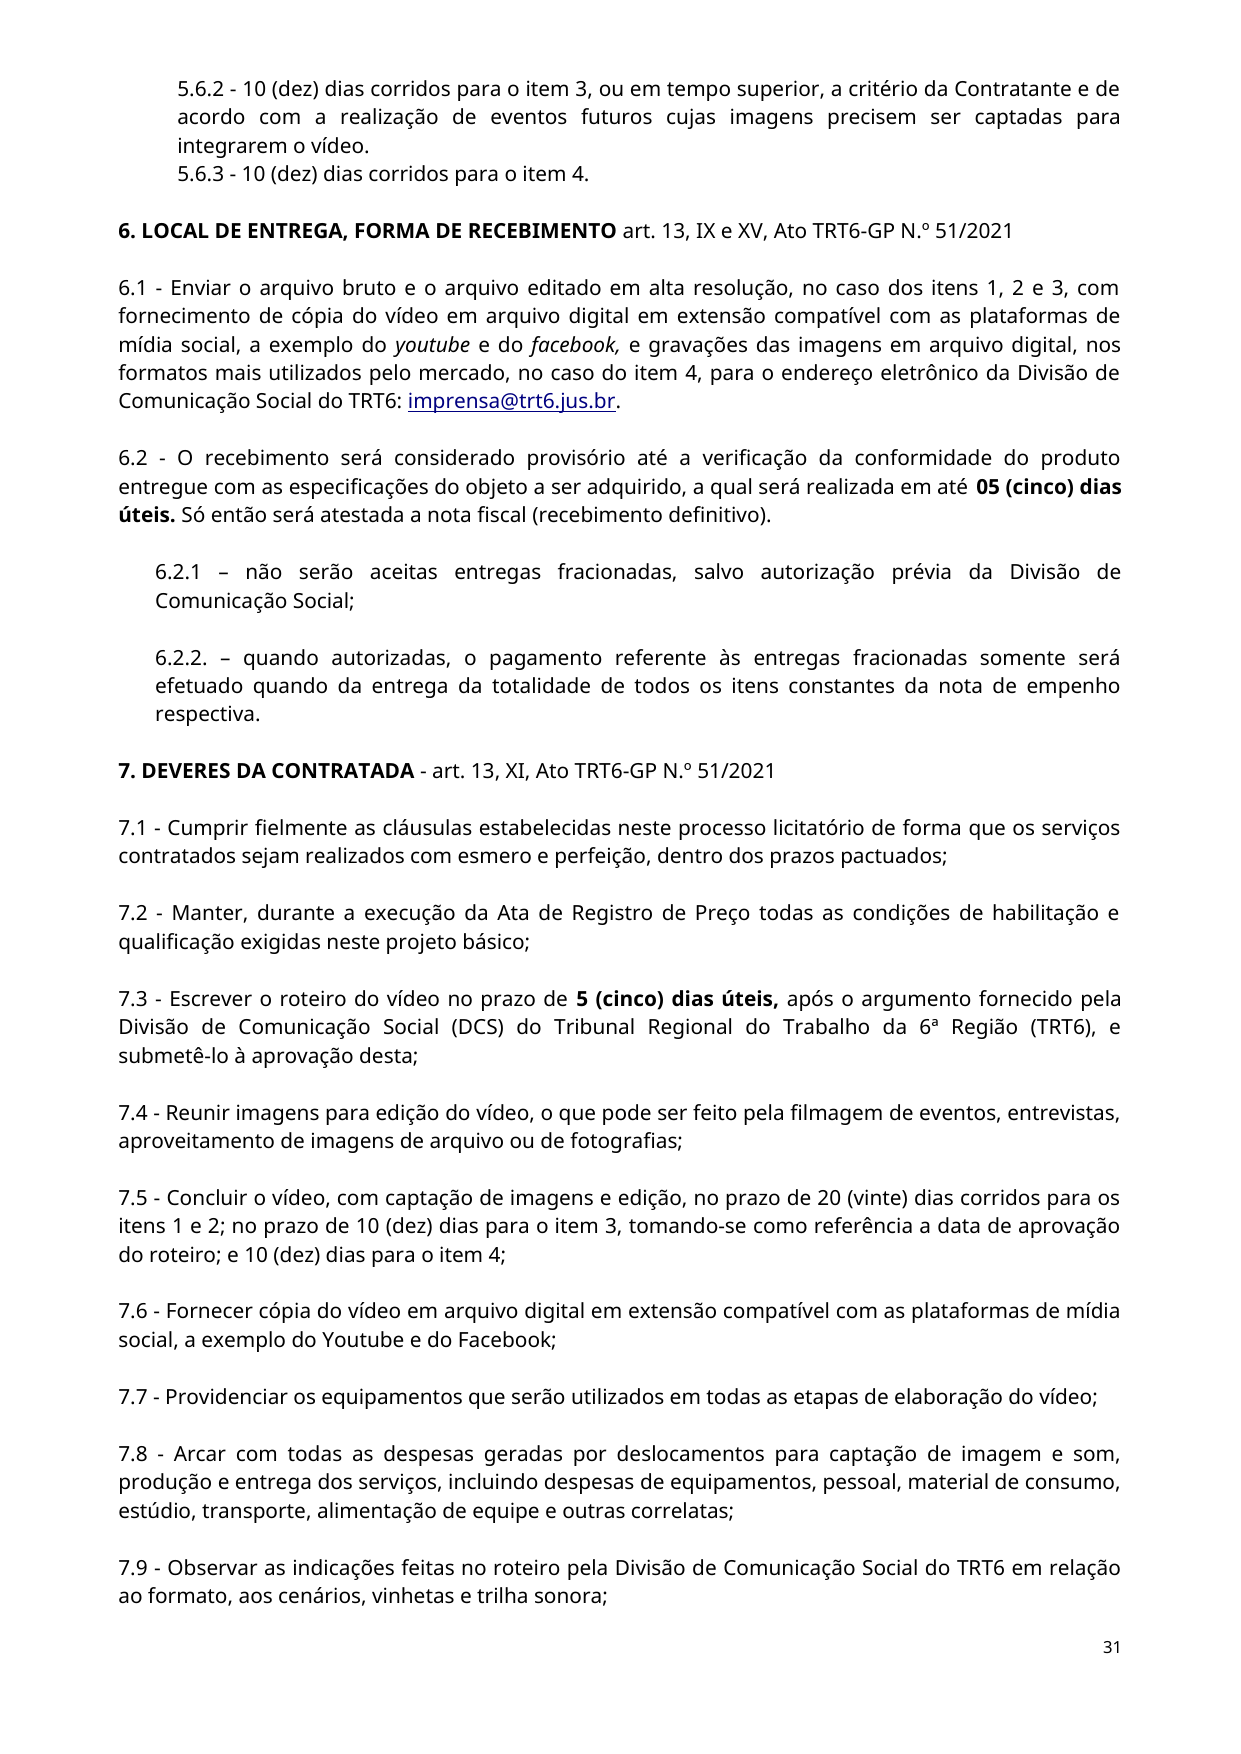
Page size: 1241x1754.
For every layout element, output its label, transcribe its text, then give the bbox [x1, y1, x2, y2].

text 6.1 - Enviar o arquivo bruto e o arquivo editado em alta resolução, no caso dos itens 1, 2 e 3, com fornecimento de cópia do vídeo em arquivo digital em extensão compatível com as plataformas de mídia social, a exemplo do youtube e do facebook, e gravações das imagens em arquivo digital, nos formatos mais utilizados pelo mercado, no caso do item 4, para o endereço eletrônico da Divisão de Comunicação Social do TRT6: imprensa@trt6.jus.br. [118, 273, 1122, 415]
text 7.3 - Escrever o roteiro do vídeo no prazo de 5 (cinco) dias úteis, após o argumento fornecido pela Divisão de Comunicação Social (DCS) do Tribunal Regional do Trabalho da 6ª Região (TRT6), e submetê-lo à aprovação desta; [118, 984, 1122, 1069]
text 6.2.2. – quando autorizadas, o pagamento referente às entregas fracionadas somente será efetuado quando da entrega da totalidade de todos os itens constantes da nota de empenho respectiva. [155, 643, 1122, 728]
text 7.8 - Arcar com todas as despesas geradas por deslocamentos para captação de imagem e som, produção e entrega dos serviços, incluindo despesas de equipamentos, pessoal, material de consumo, estúdio, transporte, alimentação de equipe e outras correlatas; [118, 1439, 1122, 1524]
text 7.5 - Concluir o vídeo, com captação de imagens e edição, no prazo de 20 (vinte) dias corridos para os itens 1 e 2; no prazo de 10 (dez) dias para o item 3, tomando-se como referência a data de aprovação do roteiro; e 10 (dez) dias para o item 4; [118, 1183, 1122, 1268]
text 7. DEVERES DA CONTRATADA - art. 13, XI, Ato TRT6-GP N.º 51/2021 [118, 756, 1122, 785]
text 7.4 - Reunir imagens para edição do vídeo, o que pode ser feito pela filmagem de eventos, entrevistas, aproveitamento de imagens de arquivo ou de fotografias; [118, 1098, 1122, 1154]
text 7.2 - Manter, durante a execução da Ata de Registro de Preço todas as condições de habilitação e qualificação exigidas neste projeto básico; [118, 898, 1122, 955]
text 6.2 - O recebimento será considerado provisório até a verificação da conformidade do produto entregue com as especificações do objeto a ser adquirido, a qual será realizada em até 05 (cinco) dias úteis. Só então será atestada a nota fiscal (recebimento definitivo). [118, 443, 1122, 529]
text 5.6.2 - 10 (dez) dias corridos para o item 3, ou em tempo superior, a critério da Contratante e de acordo com a realização de eventos futuros cujas imagens precisem ser captadas para integrarem o vídeo. [177, 74, 1122, 159]
text 7.9 - Observar as indicações feitas no roteiro pela Divisão de Comunicação Social do TRT6 em relação ao formato, aos cenários, vinhetas e trilha sonora; [118, 1553, 1122, 1609]
text 6.2.1 – não serão aceitas entregas fracionadas, salvo autorização prévia da Divisão de Comunicação Social; [155, 557, 1122, 614]
text 6. LOCAL DE ENTREGA, FORMA DE RECEBIMENTO art. 13, IX e XV, Ato TRT6-GP N.º 51/2021 [118, 216, 1122, 244]
text 7.6 - Fornecer cópia do vídeo em arquivo digital em extensão compatível com as plataformas de mídia social, a exemplo do Youtube e do Facebook; [118, 1297, 1122, 1353]
text 7.1 - Cumprir fielmente as cláusulas estabelecidas neste processo licitatório de forma que os serviços contratados sejam realizados com esmero e perfeição, dentro dos prazos pactuados; [118, 813, 1122, 870]
text 5.6.3 - 10 (dez) dias corridos para o item 4. [177, 159, 1122, 188]
text 7.7 - Providenciar os equipamentos que serão utilizados em todas as etapas de elaboração do vídeo; [118, 1382, 1122, 1410]
